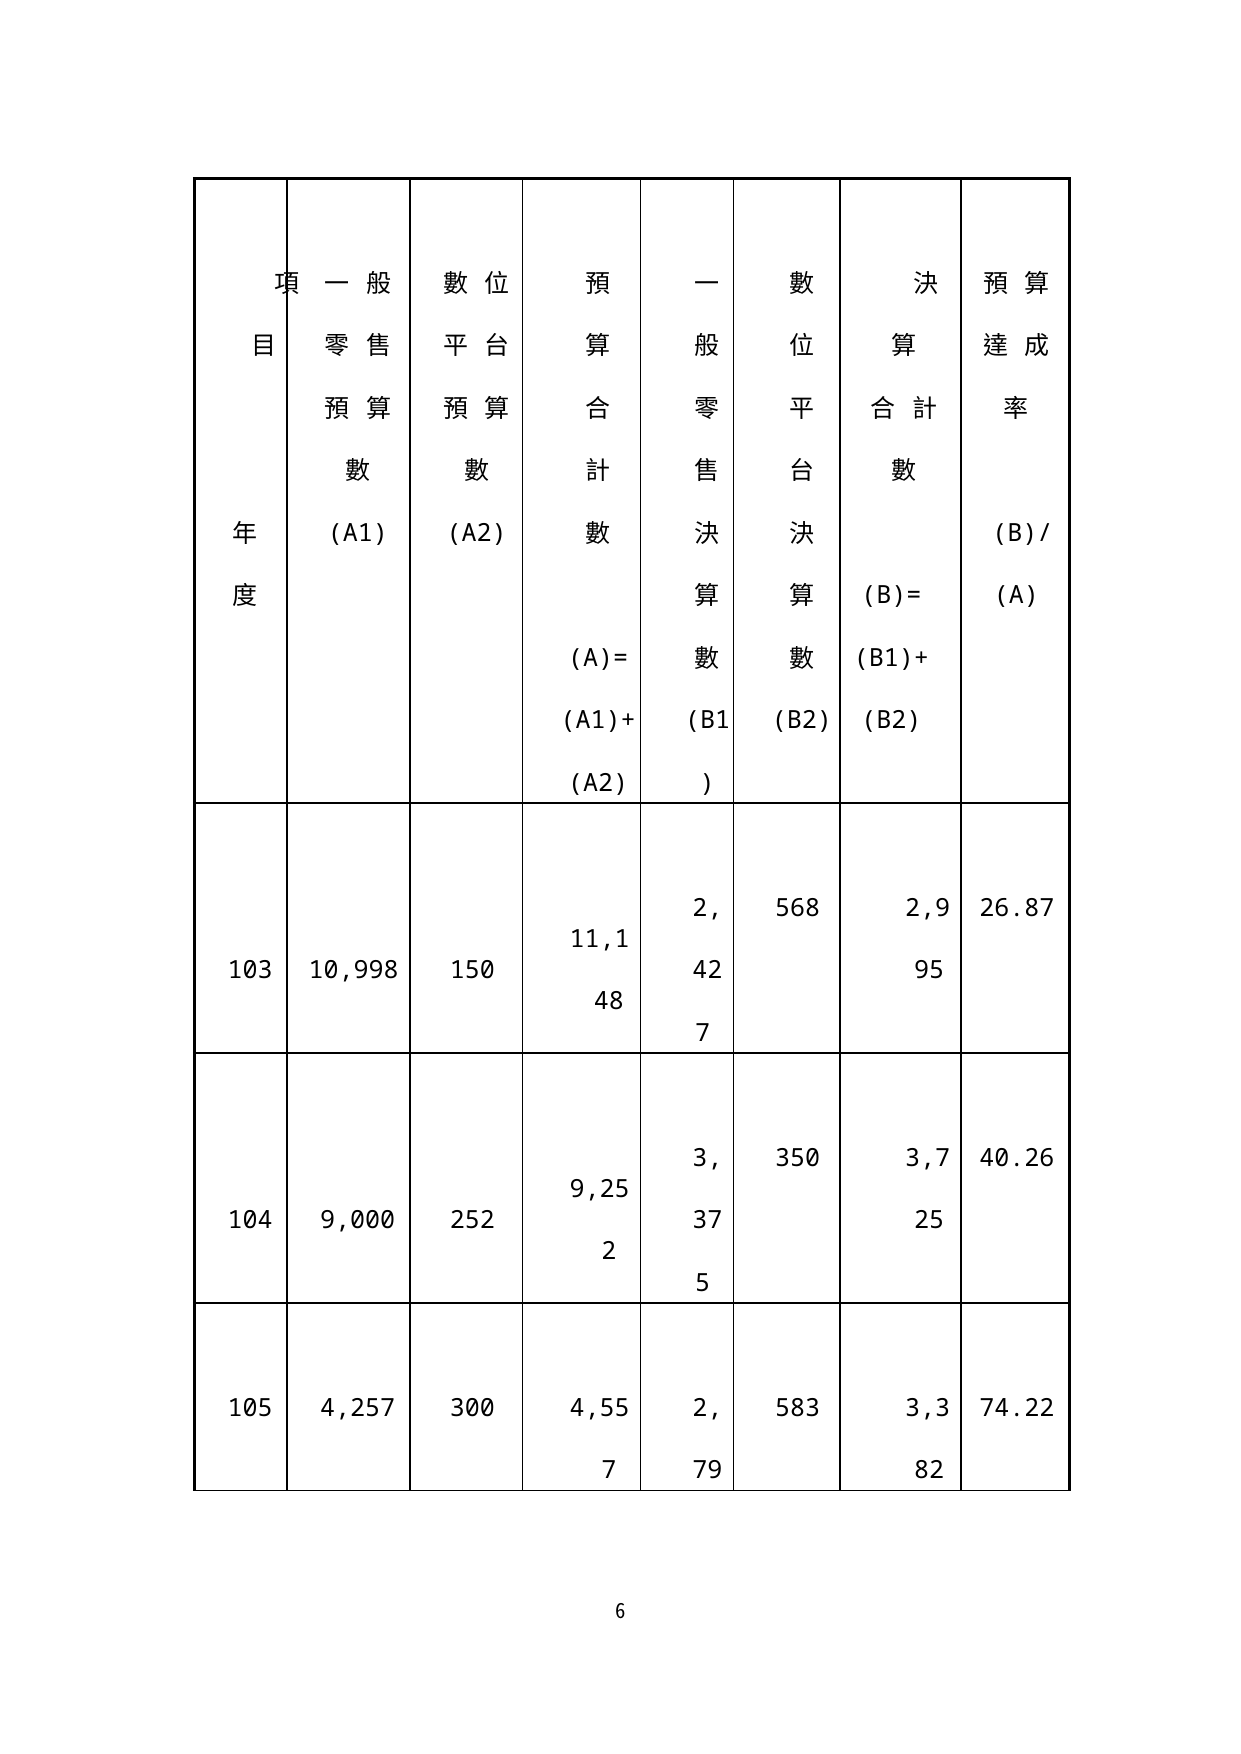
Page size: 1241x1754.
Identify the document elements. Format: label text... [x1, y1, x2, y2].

table_cell 11,148 [523, 804, 640, 1052]
table_cell 150 [411, 804, 522, 1052]
table_header 項目 年度 [196, 180, 286, 802]
table_cell 2,427 [641, 804, 733, 1052]
table_cell 583 [734, 1304, 839, 1490]
table_cell 103 [196, 804, 286, 1052]
table_header 數位 平台 決算數 (B2) [734, 180, 839, 802]
table_cell 74.22 [962, 1304, 1068, 1490]
table_cell 105 [196, 1304, 286, 1490]
table_header 一般 零售 預算數 (A1) [288, 180, 409, 802]
table_cell 9,252 [523, 1054, 640, 1302]
table_header 數位 平台 預算數 (A2) [411, 180, 522, 802]
table_cell 568 [734, 804, 839, 1052]
table_cell 300 [411, 1304, 522, 1490]
table_cell 350 [734, 1054, 839, 1302]
table_cell 3,725 [841, 1054, 960, 1302]
table_header 決算 合計數 (B)= (B1)+(B2) [841, 180, 960, 802]
table_cell 104 [196, 1054, 286, 1302]
table_cell 2,79 [641, 1304, 733, 1490]
table_cell 40.26 [962, 1054, 1068, 1302]
table_header 一般 零售 決算數 (B1) [641, 180, 733, 802]
table_cell 9,000 [288, 1054, 409, 1302]
table_cell 3,375 [641, 1054, 733, 1302]
table_cell 3,382 [841, 1304, 960, 1490]
table_header 預算 達成率 (B)/(A) [962, 180, 1068, 802]
table_cell 26.87 [962, 804, 1068, 1052]
table_cell 4,557 [523, 1304, 640, 1490]
table_cell 252 [411, 1054, 522, 1302]
table_header 預算 合計數 (A)= (A1)+(A2) [523, 180, 640, 802]
table_cell 10,998 [288, 804, 409, 1052]
table_cell 4,257 [288, 1304, 409, 1490]
table_cell 2,995 [841, 804, 960, 1052]
